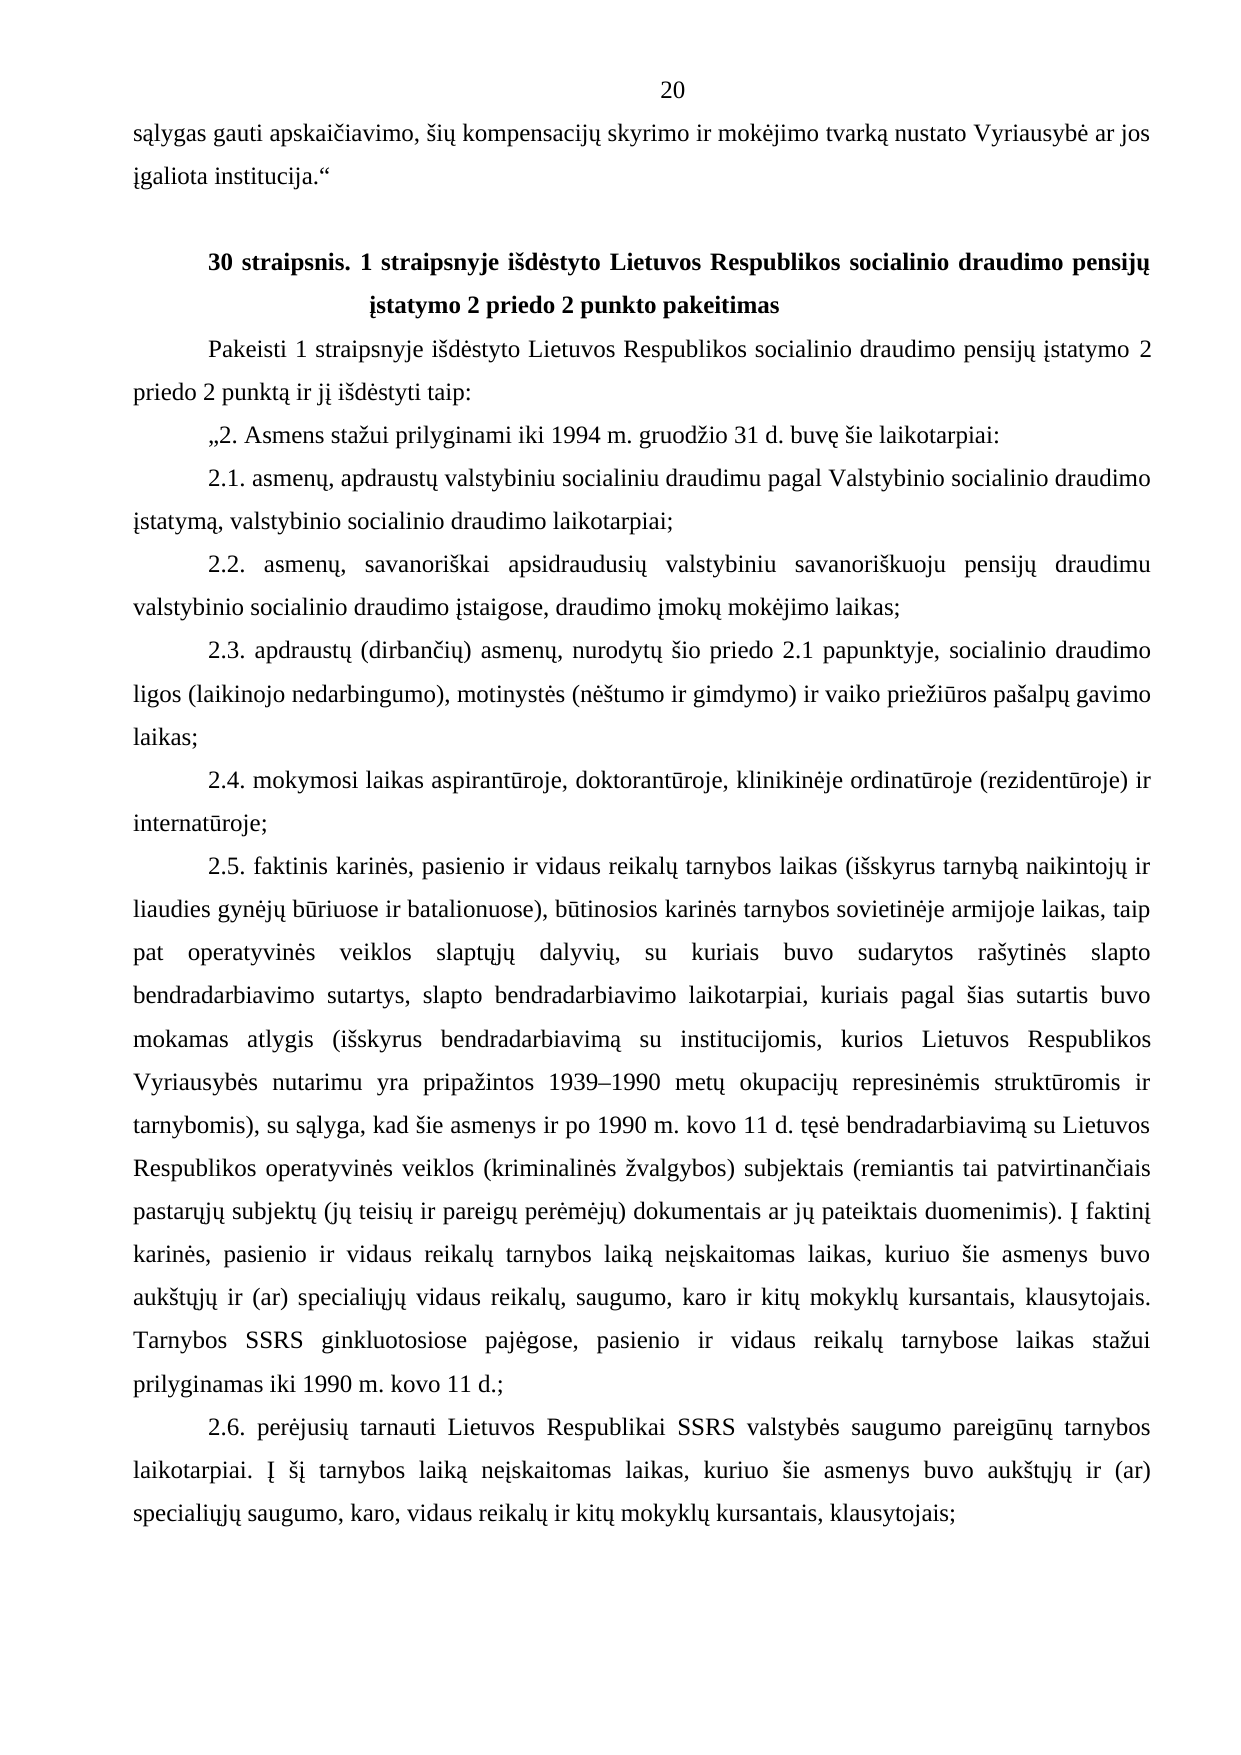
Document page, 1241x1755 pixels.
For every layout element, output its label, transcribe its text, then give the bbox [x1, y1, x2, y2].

text „2. Asmens stažui prilyginami iki 1994 m. gruodžio 31 d. buvę šie laikotarpiai: [133, 420, 1152, 449]
text Pakeisti 1 straipsnyje išdėstyto Lietuvos Respublikos socialinio draudimo pensijų įstatymo 2 priedo 2 punktą ir jį išdėstyti taip: [133, 334, 1152, 406]
text 30 straipsnis. 1 straipsnyje išdėstyto Lietuvos Respublikos socialinio draudimo pensijų įstatymo 2 priedo 2 punkto pakeitimas [208, 247, 1152, 319]
text sąlygas gauti apskaičiavimo, šių kompensacijų skyrimo ir mokėjimo tvarką nustato Vyriausybė ar jos įgaliota institucija.“ [133, 118, 1152, 190]
text 2.4. mokymosi laikas aspirantūroje, doktorantūroje, klinikinėje ordinatūroje (rezidentūroje) ir internatūroje; [133, 765, 1152, 837]
text 2.1. asmenų, apdraustų valstybiniu socialiniu draudimu pagal Valstybinio socialinio draudimo įstatymą, valstybinio socialinio draudimo laikotarpiai; [133, 463, 1152, 535]
text 2.2. asmenų, savanoriškai apsidraudusių valstybiniu savanoriškuoju pensijų draudimu valstybinio socialinio draudimo įstaigose, draudimo įmokų mokėjimo laikas; [133, 549, 1152, 621]
text 2.3. apdraustų (dirbančių) asmenų, nurodytų šio priedo 2.1 papunktyje, socialinio draudimo ligos (laikinojo nedarbingumo), motinystės (nėštumo ir gimdymo) ir vaiko priežiūros pašalpų gavimo laikas; [133, 636, 1152, 751]
text 2.6. perėjusių tarnauti Lietuvos Respublikai SSRS valstybės saugumo pareigūnų tarnybos laikotarpiai. Į šį tarnybos laiką neįskaitomas laikas, kuriuo šie asmenys buvo aukštųjų ir (ar) specialiųjų saugumo, karo, vidaus reikalų ir kitų mokyklų kursantais, klausytojais; [133, 1412, 1152, 1527]
text 2.5. faktinis karinės, pasienio ir vidaus reikalų tarnybos laikas (išskyrus tarnybą naikintojų ir liaudies gynėjų būriuose ir batalionuose), būtinosios karinės tarnybos sovietinėje armijoje laikas, taip pat operatyvinės veiklos slaptųjų dalyvių, su kuriais buvo sudarytos rašytinės slapto bendradarbiavimo sutartys, slapto bendradarbiavimo laikotarpiai, kuriais pagal šias sutartis buvo mokamas atlygis (išskyrus bendradarbiavimą su institucijomis, kurios Lietuvos Respublikos Vyriausybės nutarimu yra pripažintos 1939–1990 metų okupacijų represinėmis struktūromis ir tarnybomis), su sąlyga, kad šie asmenys ir po 1990 m. kovo 11 d. tęsė bendradarbiavimą su Lietuvos Respublikos operatyvinės veiklos (kriminalinės žvalgybos) subjektais (remiantis tai patvirtinančiais pastarųjų subjektų (jų teisių ir pareigų perėmėjų) dokumentais ar jų pateiktais duomenimis). Į faktinį karinės, pasienio ir vidaus reikalų tarnybos laiką neįskaitomas laikas, kuriuo šie asmenys buvo aukštųjų ir (ar) specialiųjų vidaus reikalų, saugumo, karo ir kitų mokyklų kursantais, klausytojais. Tarnybos SSRS ginkluotosiose pajėgose, pasienio ir vidaus reikalų tarnybose laikas stažui prilyginamas iki 1990 m. kovo 11 d.; [133, 851, 1152, 1397]
